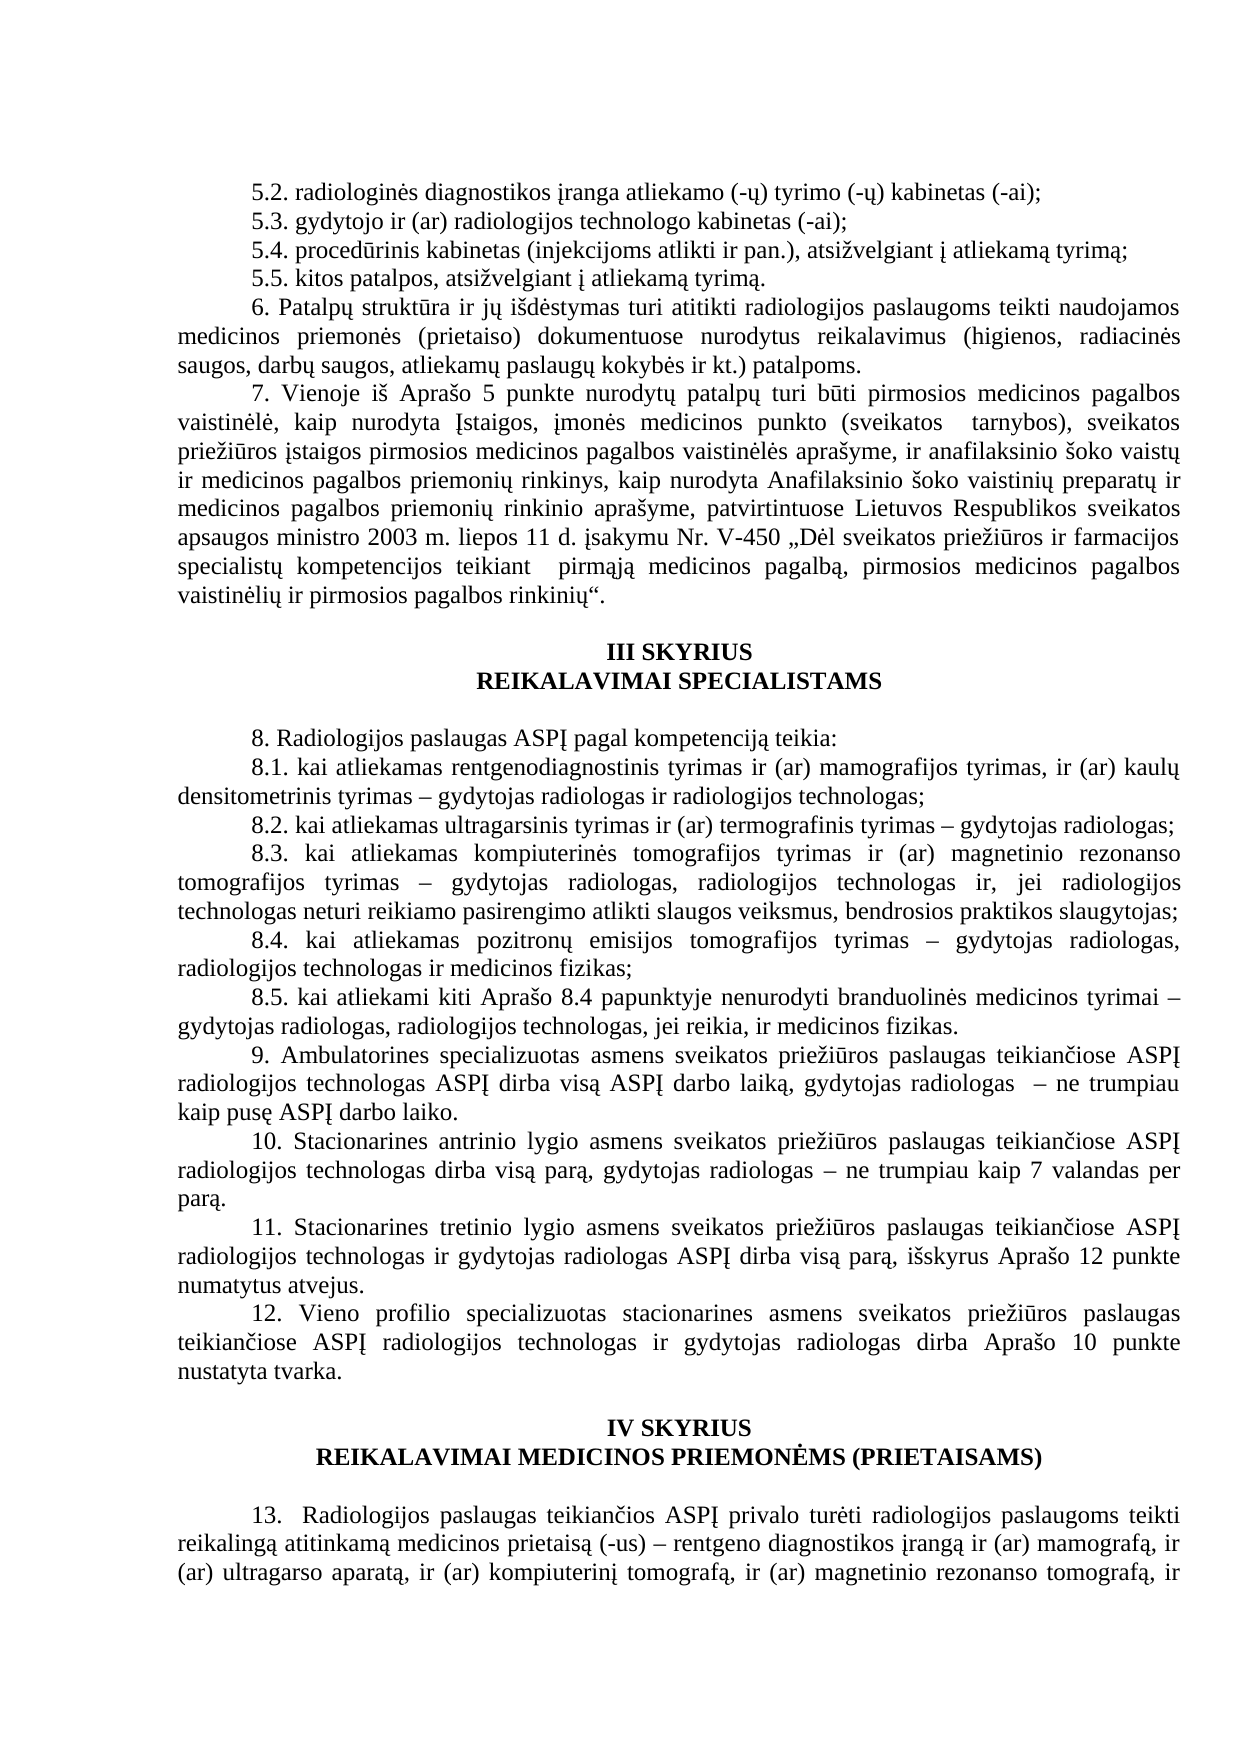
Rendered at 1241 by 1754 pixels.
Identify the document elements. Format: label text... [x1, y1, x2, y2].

text 5.5. kitos patalpos, atsižvelgiant į atliekamą tyrimą. [177, 263, 1181, 292]
text IV SKYRIUS [177, 1413, 1181, 1442]
text 8.2. kai atliekamas ultragarsinis tyrimas ir (ar) termografinis tyrimas – gydytojas radiologas; [177, 810, 1181, 838]
text 7. Vienoje iš Aprašo 5 punkte nurodytų patalpų turi būti pirmosios medicinos pagalbos vaistinėlė, kaip nurodyta Įstaigos, įmonės medicinos punkto (sveikatos tarnybos), sveikatos priežiūros įstaigos pirmosios medicinos pagalbos vaistinėlės aprašyme, ir anafilaksinio šoko vaistų ir medicinos pagalbos priemonių rinkinys, kaip nurodyta Anafilaksinio šoko vaistinių preparatų ir medicinos pagalbos priemonių rinkinio aprašyme, patvirtintuose Lietuvos Respublikos sveikatos apsaugos ministro 2003 m. liepos 11 d. įsakymu Nr. V-450 „Dėl sveikatos priežiūros ir farmacijos specialistų kompetencijos teikiant pirmąją medicinos pagalbą, pirmosios medicinos pagalbos vaistinėlių ir pirmosios pagalbos rinkinių“. [177, 378, 1181, 608]
text 5.4. procedūrinis kabinetas (injekcijoms atlikti ir pan.), atsižvelgiant į atliekamą tyrimą; [177, 235, 1181, 263]
text 8.1. kai atliekamas rentgenodiagnostinis tyrimas ir (ar) mamografijos tyrimas, ir (ar) kaulų densitometrinis tyrimas – gydytojas radiologas ir radiologijos technologas; [177, 752, 1181, 810]
text 8.4. kai atliekamas pozitronų emisijos tomografijos tyrimas – gydytojas radiologas, radiologijos technologas ir medicinos fizikas; [177, 925, 1181, 982]
text 6. Patalpų struktūra ir jų išdėstymas turi atitikti radiologijos paslaugoms teikti naudojamos medicinos priemonės (prietaiso) dokumentuose nurodytus reikalavimus (higienos, radiacinės saugos, darbų saugos, atliekamų paslaugų kokybės ir kt.) patalpoms. [177, 292, 1181, 378]
text REIKALAVIMAI SPECIALISTAMS [177, 666, 1181, 695]
text 5.3. gydytojo ir (ar) radiologijos technologo kabinetas (-ai); [177, 206, 1181, 235]
text 12. Vieno profilio specializuotas stacionarines asmens sveikatos priežiūros paslaugas teikiančiose ASPĮ radiologijos technologas ir gydytojas radiologas dirba Aprašo 10 punkte nustatyta tvarka. [177, 1298, 1181, 1385]
text 13. Radiologijos paslaugas teikiančios ASPĮ privalo turėti radiologijos paslaugoms teikti reikalingą atitinkamą medicinos prietaisą (-us) – rentgeno diagnostikos įrangą ir (ar) mamografą, ir (ar) ultragarso aparatą, ir (ar) kompiuterinį tomografą, ir (ar) magnetinio rezonanso tomografą, ir [177, 1500, 1181, 1586]
text III SKYRIUS [177, 637, 1181, 666]
text 8. Radiologijos paslaugas ASPĮ pagal kompetenciją teikia: [177, 723, 1181, 752]
text 8.3. kai atliekamas kompiuterinės tomografijos tyrimas ir (ar) magnetinio rezonanso tomografijos tyrimas – gydytojas radiologas, radiologijos technologas ir, jei radiologijos technologas neturi reikiamo pasirengimo atlikti slaugos veiksmus, bendrosios praktikos slaugytojas; [177, 838, 1181, 925]
text 11. Stacionarines tretinio lygio asmens sveikatos priežiūros paslaugas teikiančiose ASPĮ radiologijos technologas ir gydytojas radiologas ASPĮ dirba visą parą, išskyrus Aprašo 12 punkte numatytus atvejus. [177, 1212, 1181, 1298]
text REIKALAVIMAI MEDICINOS PRIEMONĖMS (PRIETAISAMS) [177, 1442, 1181, 1471]
text 8.5. kai atliekami kiti Aprašo 8.4 papunktyje nenurodyti branduolinės medicinos tyrimai – gydytojas radiologas, radiologijos technologas, jei reikia, ir medicinos fizikas. [177, 982, 1181, 1040]
text 5.2. radiologinės diagnostikos įranga atliekamo (-ų) tyrimo (-ų) kabinetas (-ai); [177, 177, 1181, 206]
text 9. Ambulatorines specializuotas asmens sveikatos priežiūros paslaugas teikiančiose ASPĮ radiologijos technologas ASPĮ dirba visą ASPĮ darbo laiką, gydytojas radiologas – ne trumpiau kaip pusę ASPĮ darbo laiko. [177, 1040, 1181, 1126]
text 10. Stacionarines antrinio lygio asmens sveikatos priežiūros paslaugas teikiančiose ASPĮ radiologijos technologas dirba visą parą, gydytojas radiologas – ne trumpiau kaip 7 valandas per parą. [177, 1126, 1181, 1212]
